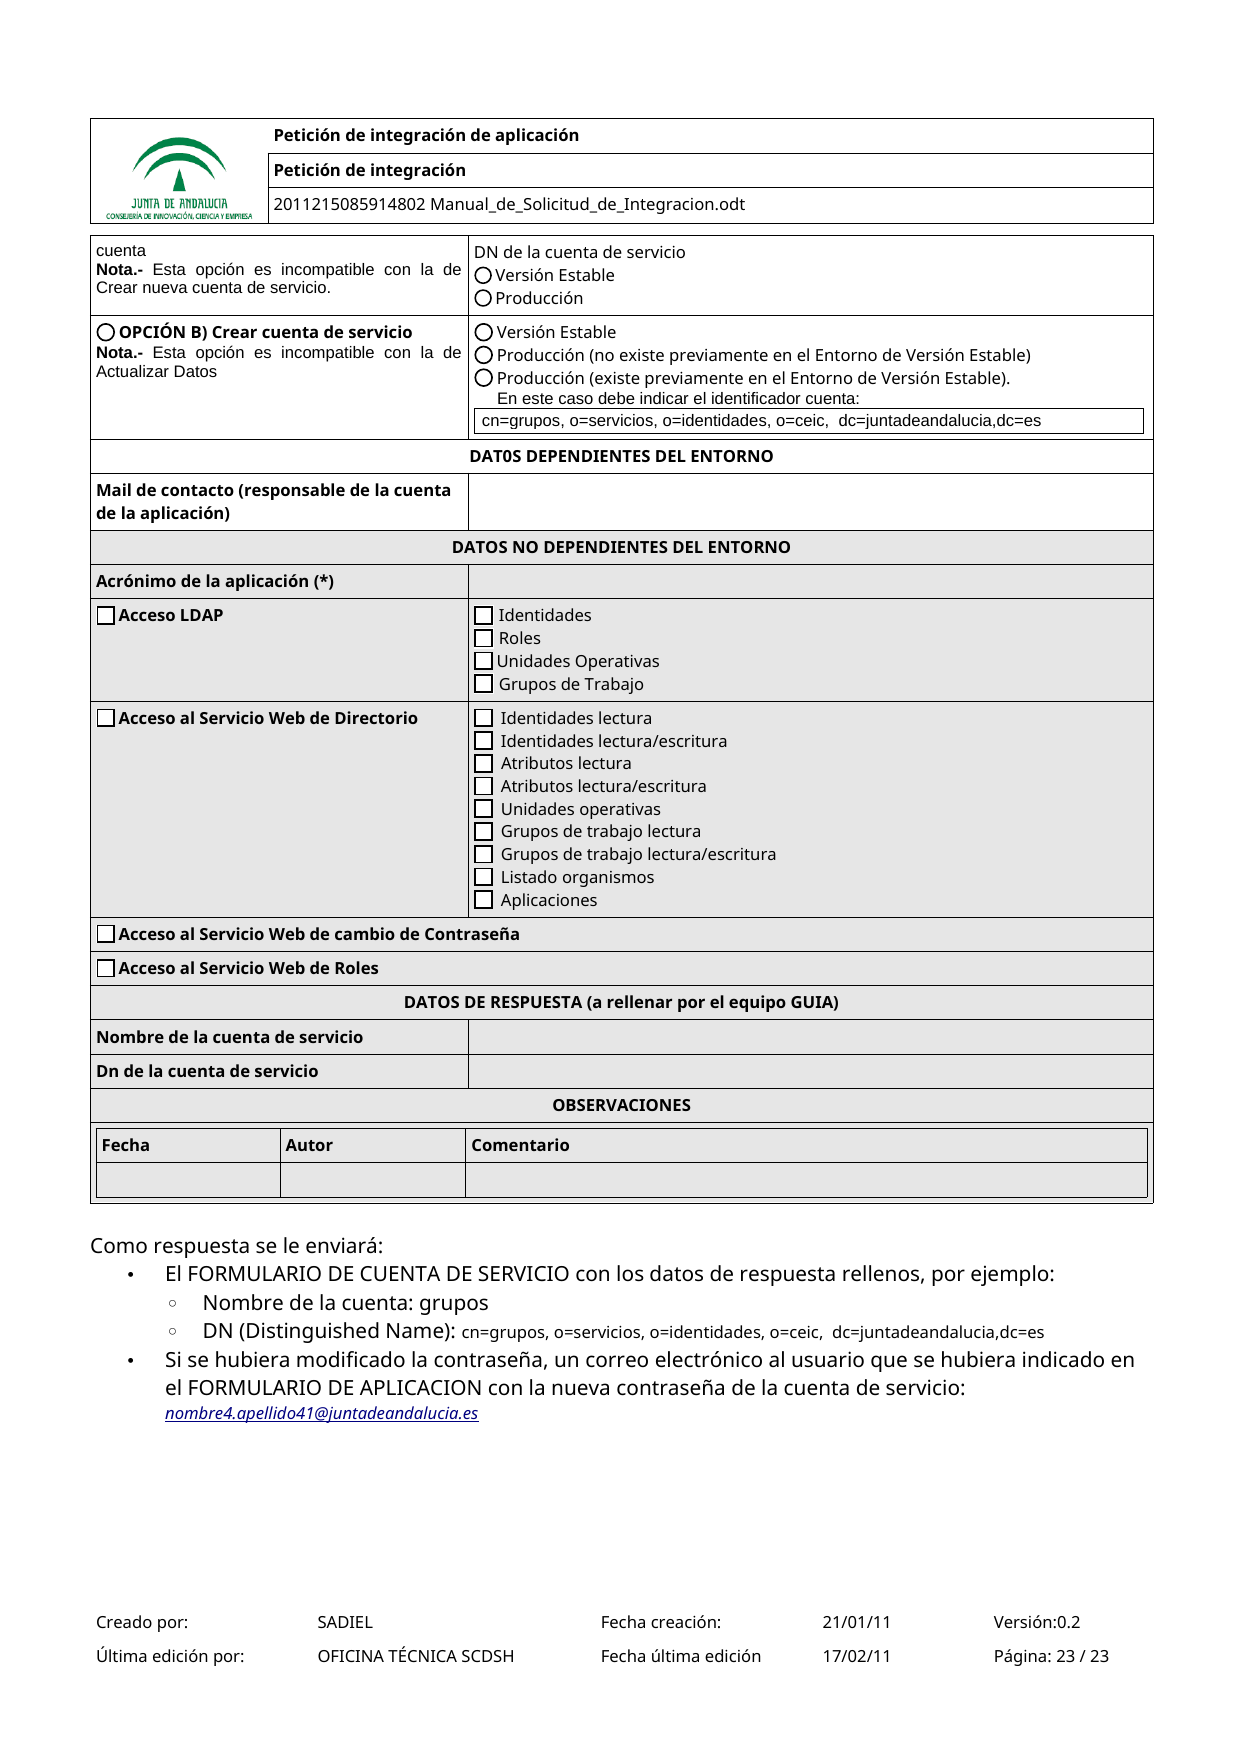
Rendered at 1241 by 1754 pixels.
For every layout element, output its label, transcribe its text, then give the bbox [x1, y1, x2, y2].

table_cell Versión Estable Producción (no existe previamente en el Entorno de Versión Estable) Producción (existe previamente en el Entorno de Versión Estable). En este caso debe indicar el identificador cuenta: [469, 316, 1153, 438]
table_cell Acceso al Servicio Web de cambio de Contraseña [91, 918, 1153, 951]
table_cell DATOS DE RESPUESTA (a rellenar por el equipo GUIA) [91, 986, 1153, 1019]
table_cell [469, 565, 1153, 598]
table_cell [91, 1123, 1153, 1202]
table_cell [97, 1163, 280, 1197]
table_cell Identidades Roles Unidades Operativas Grupos de Trabajo [469, 599, 1153, 701]
table_cell [469, 474, 1153, 530]
table_cell Acceso LDAP [91, 599, 468, 701]
list Si se hubiera modificado la contraseña, un correo electrónico al usuario que se hubiera indicado en el FORMULARIO DE APLICACION con la nueva contraseña de la cuenta de servicio: nombre4.apellido41@juntadeandalucia.es [127, 1345, 1152, 1424]
table_cell DAT0S DEPENDIENTES DEL ENTORNO [91, 440, 1153, 473]
table_cell DATOS NO DEPENDIENTES DEL ENTORNO [91, 531, 1153, 564]
table_cell [469, 1020, 1153, 1054]
table_cell Acceso al Servicio Web de Roles [91, 952, 1153, 985]
table_cell Identidades lectura Identidades lectura/escritura Atributos lectura Atributos lectura/escritura Unidades operativas Grupos de trabajo lectura Grupos de trabajo lectura/escritura Listado organismos Aplicaciones [469, 702, 1153, 917]
list DN (Distinguished Name): cn=grupos, o=servicios, o=identidades, o=ceic, dc=juntadeandalucia,dc=es [165, 1316, 1152, 1345]
table_cell DN de la cuenta de servicio Versión Estable Producción [469, 236, 1153, 315]
text Como respuesta se le enviará: [90, 1231, 1152, 1259]
table_cell Acceso al Servicio Web de Directorio [91, 702, 468, 917]
table_header Autor [281, 1129, 465, 1162]
list El FORMULARIO DE CUENTA DE SERVICIO con los datos de respuesta rellenos, por ejemplo: [127, 1259, 1152, 1288]
table_cell [281, 1163, 465, 1197]
table_cell [469, 1055, 1153, 1088]
table_cell cuenta Nota.- Esta opción es incompatible con la de Crear nueva cuenta de servicio. [91, 236, 468, 315]
table_cell Nombre de la cuenta de servicio [91, 1020, 468, 1054]
table_header Fecha [97, 1129, 280, 1162]
table_cell OBSERVACIONES [91, 1089, 1153, 1122]
table_cell OPCIÓN B) Crear cuenta de servicio Nota.- Esta opción es incompatible con la de Actualizar Datos [91, 316, 468, 438]
table_cell Acrónimo de la aplicación (*) [91, 565, 468, 598]
table_header Comentario [466, 1129, 1147, 1162]
list Nombre de la cuenta: grupos [165, 1288, 1152, 1316]
picture [104, 135, 253, 220]
table_cell [466, 1163, 1147, 1197]
table_cell Mail de contacto (responsable de la cuenta de la aplicación) [91, 474, 468, 530]
table_cell Dn de la cuenta de servicio [91, 1055, 468, 1088]
